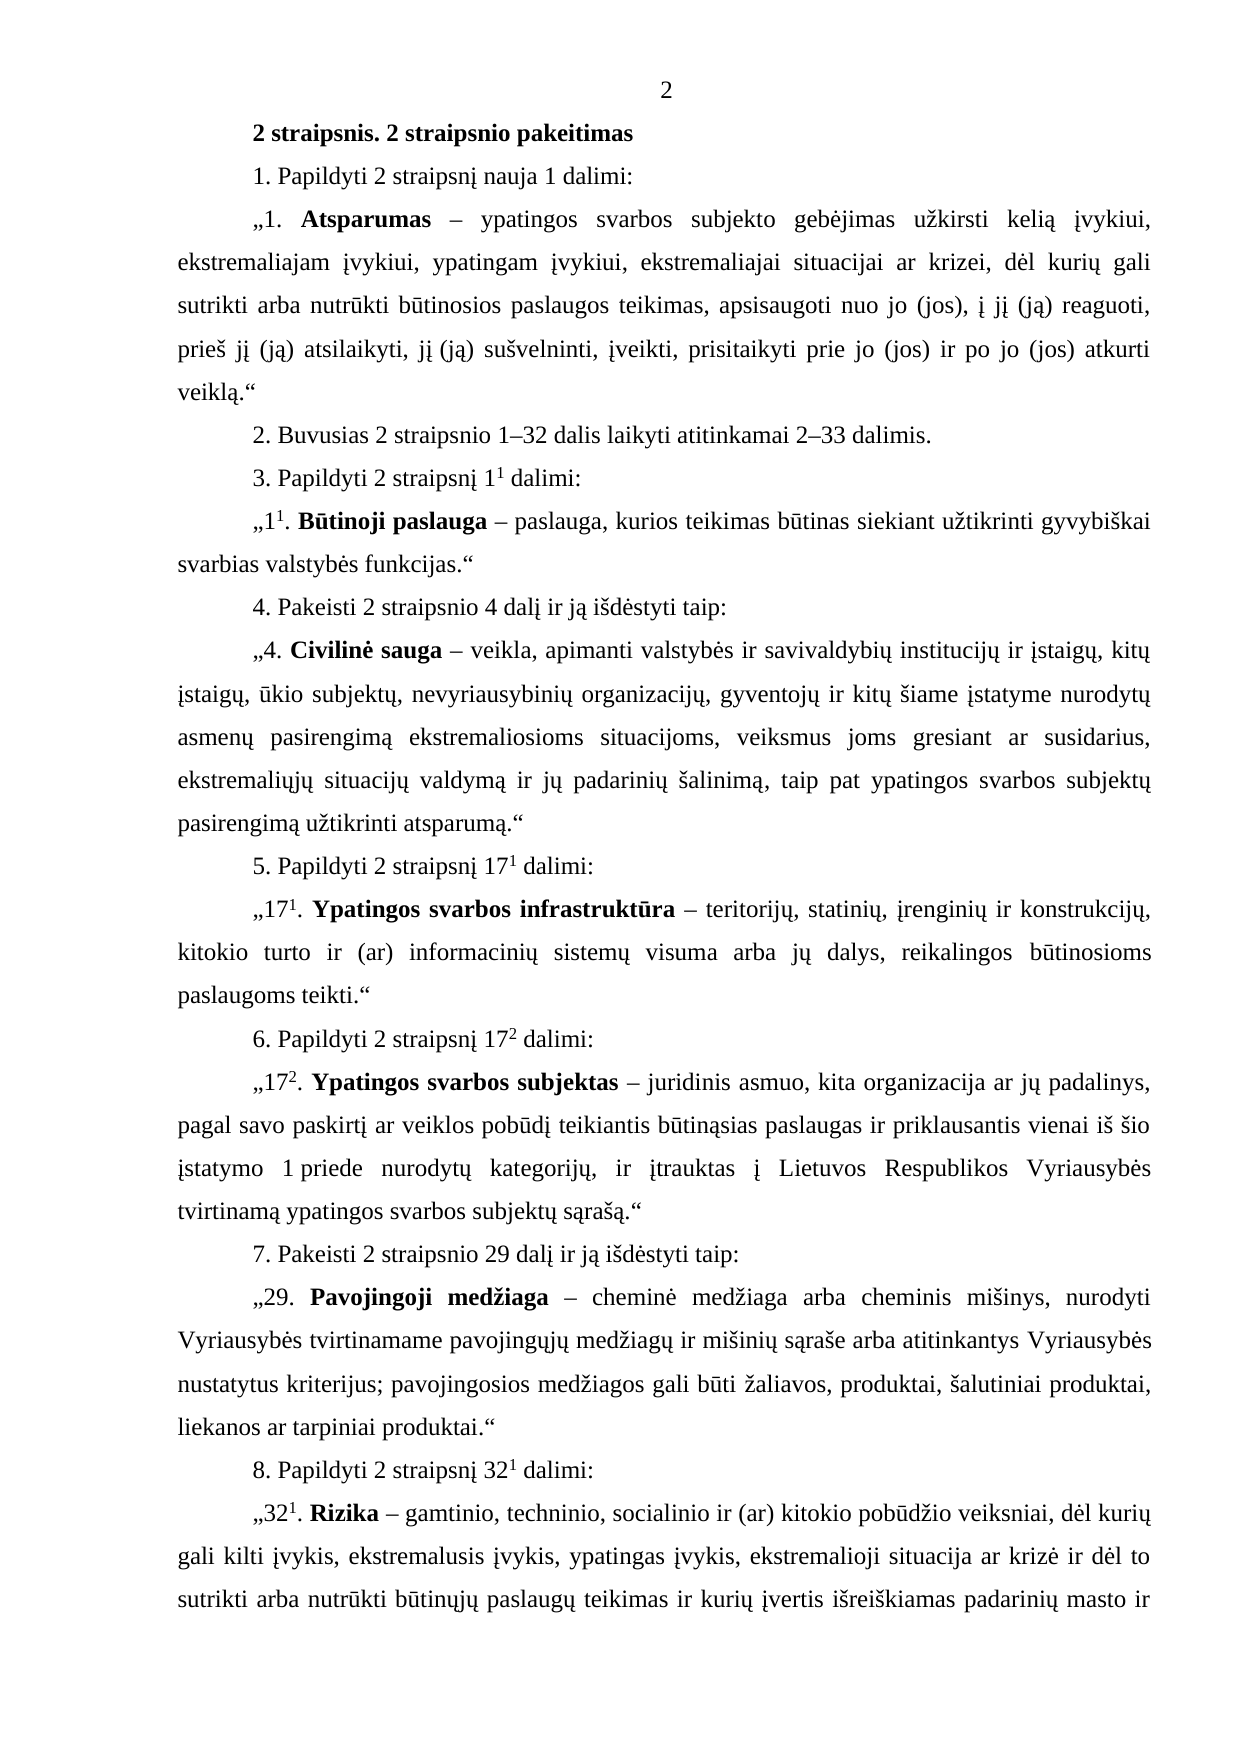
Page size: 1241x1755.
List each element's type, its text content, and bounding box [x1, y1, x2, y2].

text 2. Buvusias 2 straipsnio 1–32 dalis laikyti atitinkamai 2–33 dalimis. [177, 420, 1152, 449]
text 4. Pakeisti 2 straipsnio 4 dalį ir ją išdėstyti taip: [177, 592, 1152, 621]
text 7. Pakeisti 2 straipsnio 29 dalį ir ją išdėstyti taip: [177, 1239, 1152, 1268]
text 8. Papildyti 2 straipsnį 321 dalimi: [177, 1455, 1152, 1484]
text 1. Papildyti 2 straipsnį nauja 1 dalimi: [177, 161, 1152, 190]
text „321. Rizika – gamtinio, techninio, socialinio ir (ar) kitokio pobūdžio veiksniai, dėl kurių gali kilti įvykis, ekstremalusis įvykis, ypatingas įvykis, ekstremalioji situacija ar krizė ir dėl to sutrikti arba nutrūkti būtinųjų paslaugų teikimas ir kurių įvertis išreiškiamas padarinių masto ir [177, 1498, 1152, 1613]
text 3. Papildyti 2 straipsnį 11 dalimi: [177, 463, 1152, 492]
text „172. Ypatingos svarbos subjektas – juridinis asmuo, kita organizacija ar jų padalinys, pagal savo paskirtį ar veiklos pobūdį teikiantis būtinąsias paslaugas ir priklausantis vienai iš šio įstatymo 1 priede nurodytų kategorijų, ir įtrauktas į Lietuvos Respublikos Vyriausybės tvirtinamą ypatingos svarbos subjektų sąrašą.“ [177, 1067, 1152, 1225]
text 6. Papildyti 2 straipsnį 172 dalimi: [177, 1024, 1152, 1052]
text „29. Pavojingoji medžiaga – cheminė medžiaga arba cheminis mišinys, nurodyti Vyriausybės tvirtinamame pavojingųjų medžiagų ir mišinių sąraše arba atitinkantys Vyriausybės nustatytus kriterijus; pavojingosios medžiagos gali būti žaliavos, produktai, šalutiniai produktai, liekanos ar tarpiniai produktai.“ [177, 1282, 1152, 1441]
text „171. Ypatingos svarbos infrastruktūra – teritorijų, statinių, įrenginių ir konstrukcijų, kitokio turto ir (ar) informacinių sistemų visuma arba jų dalys, reikalingos būtinosioms paslaugoms teikti.“ [177, 894, 1152, 1009]
text „4. Civilinė sauga – veikla, apimanti valstybės ir savivaldybių institucijų ir įstaigų, kitų įstaigų, ūkio subjektų, nevyriausybinių organizacijų, gyventojų ir kitų šiame įstatyme nurodytų asmenų pasirengimą ekstremaliosioms situacijoms, veiksmus joms gresiant ar susidarius, ekstremaliųjų situacijų valdymą ir jų padarinių šalinimą, taip pat ypatingos svarbos subjektų pasirengimą užtikrinti atsparumą.“ [177, 636, 1152, 837]
text 5. Papildyti 2 straipsnį 171 dalimi: [177, 851, 1152, 880]
text „11. Būtinoji paslauga – paslauga, kurios teikimas būtinas siekiant užtikrinti gyvybiškai svarbias valstybės funkcijas.“ [177, 506, 1152, 578]
text 2 straipsnis. 2 straipsnio pakeitimas [177, 118, 1152, 147]
text „1. Atsparumas – ypatingos svarbos subjekto gebėjimas užkirsti kelią įvykiui, ekstremaliajam įvykiui, ypatingam įvykiui, ekstremaliajai situacijai ar krizei, dėl kurių gali sutrikti arba nutrūkti būtinosios paslaugos teikimas, apsisaugoti nuo jo (jos), į jį (ją) reaguoti, prieš jį (ją) atsilaikyti, jį (ją) sušvelninti, įveikti, prisitaikyti prie jo (jos) ir po jo (jos) atkurti veiklą.“ [177, 204, 1152, 406]
